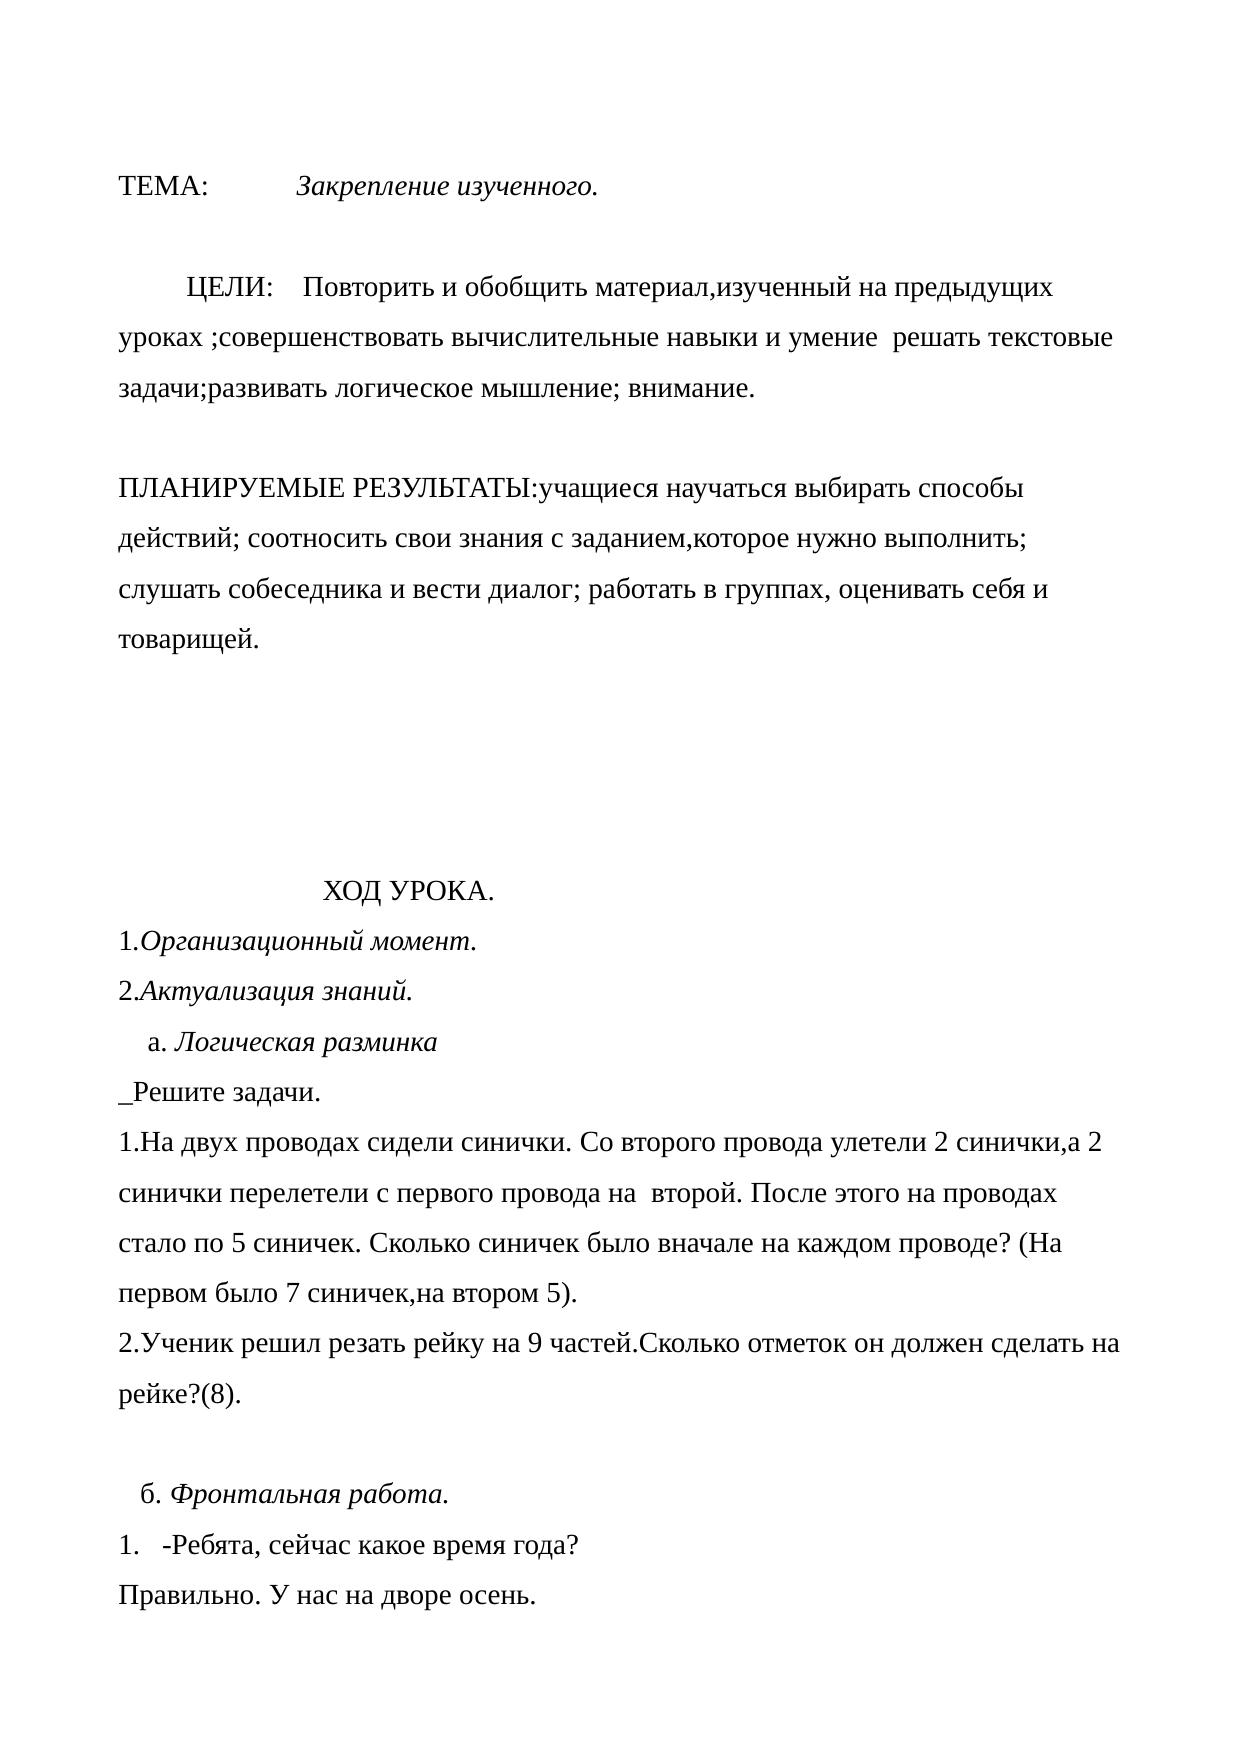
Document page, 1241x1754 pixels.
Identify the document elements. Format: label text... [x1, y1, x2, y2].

text ПЛАНИРУЕМЫЕ РЕЗУЛЬТАТЫ:учащиеся научаться выбирать способы действий; соотносить свои знания с заданием,которое нужно выполнить; слушать собеседника и вести диалог; работать в группах, оценивать себя и товарищей. [118, 470, 1122, 655]
list Ученик решил резать рейку на 9 частей.Сколько отметок он должен сделать на рейке?(8). [118, 1326, 1122, 1409]
text ХОД УРОКА. [118, 873, 1122, 906]
text 2.Актуализация знаний. [118, 973, 1122, 1007]
text 1. -Ребята, сейчас какое время года? [118, 1527, 1122, 1560]
text уроках ;совершенствовать вычислительные навыки и умение решать текстовые задачи;развивать логическое мышление; внимание. [118, 319, 1122, 403]
text ЦЕЛИ: Повторить и обобщить материал,изученный на предыдущих [118, 269, 1122, 303]
text 1.Организационный момент. [118, 923, 1122, 957]
text б. Фронтальная работа. [118, 1477, 1122, 1510]
text _Решите задачи. [118, 1074, 1122, 1108]
text ТЕМА: Закрепление изученного. [118, 168, 1122, 202]
text а. Логическая разминка [118, 1024, 1122, 1057]
text Правильно. У нас на дворе осень. [118, 1577, 1122, 1611]
list На двух проводах сидели синички. Со второго провода улетели 2 синички,а 2 синички перелетели с первого провода на второй. После этого на проводах стало по 5 синичек. Сколько синичек было вначале на каждом проводе? (На первом было 7 синичек,на втором 5). [118, 1124, 1122, 1309]
